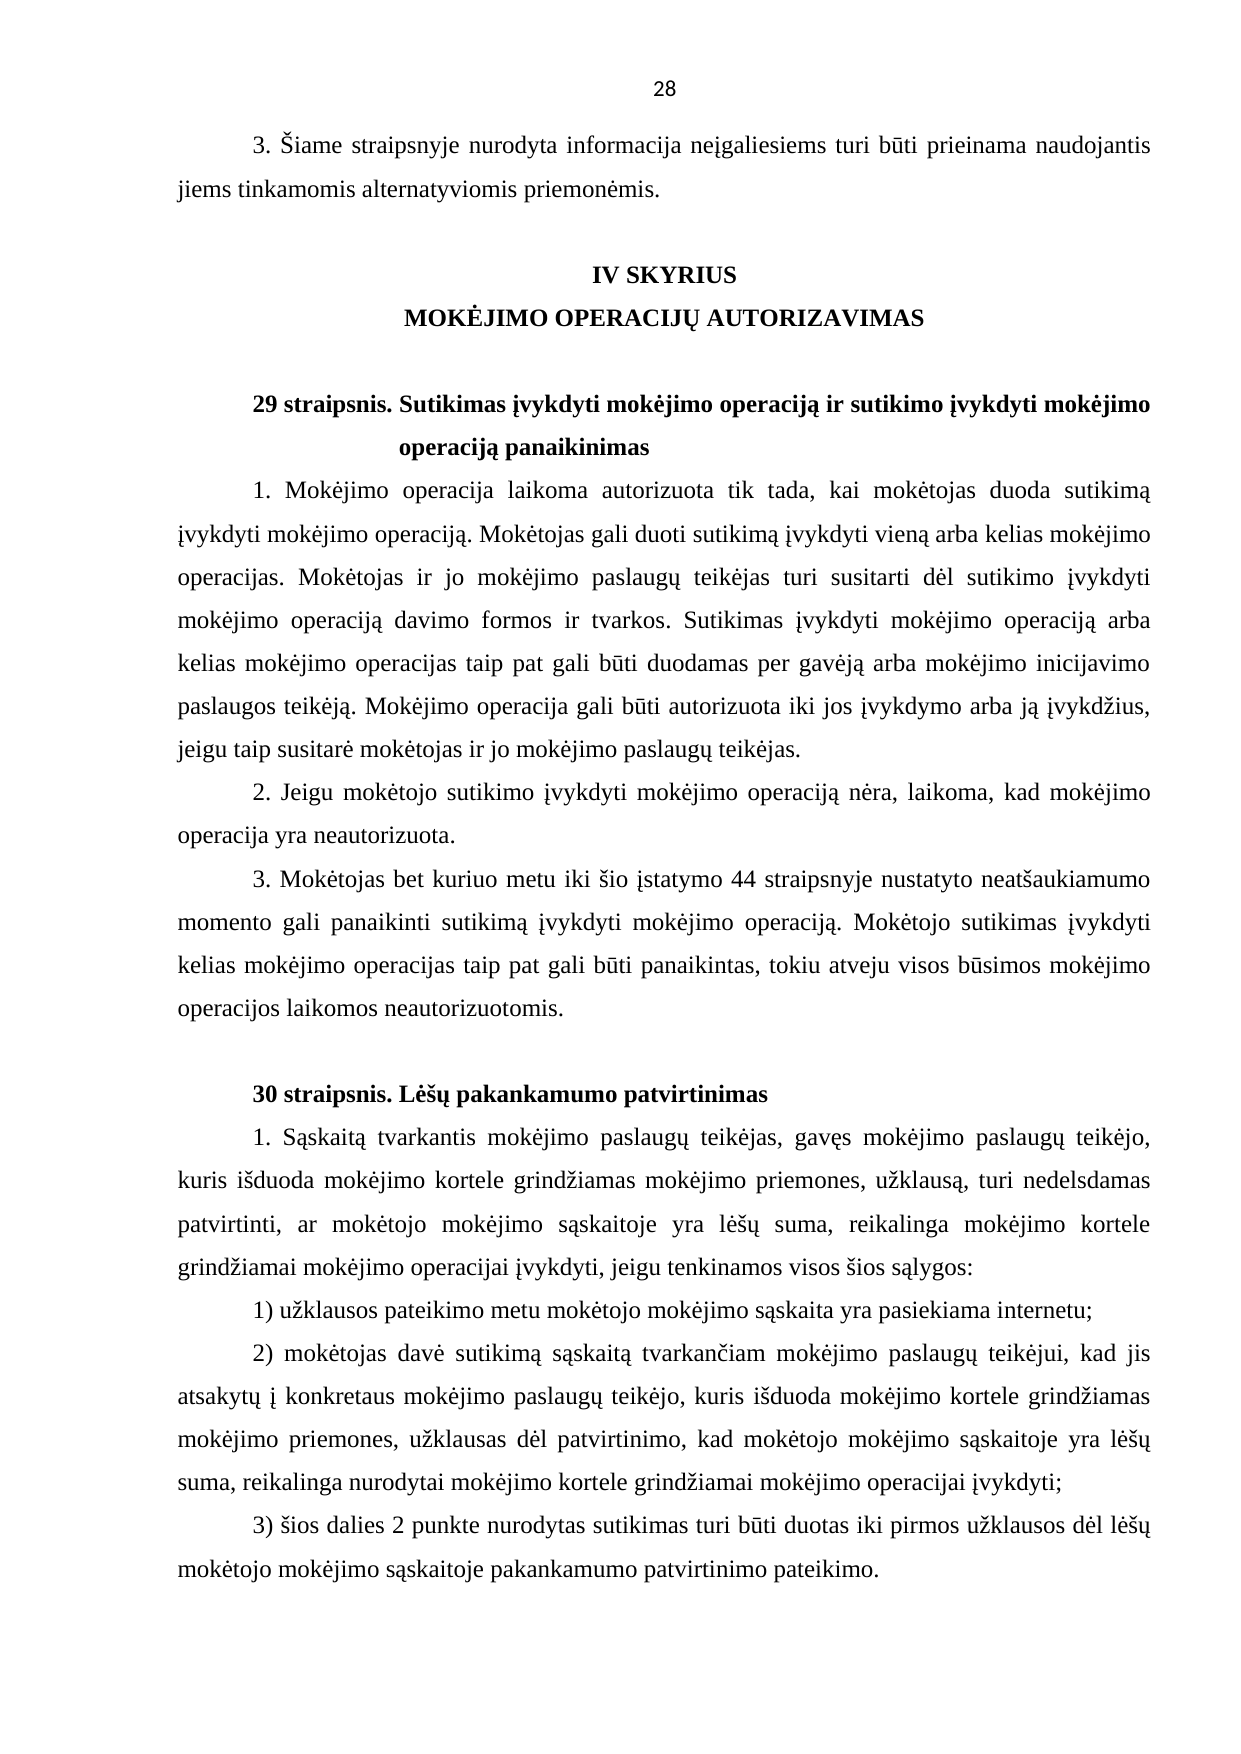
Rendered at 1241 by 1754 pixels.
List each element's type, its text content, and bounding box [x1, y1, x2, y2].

text 2. Jeigu mokėtojo sutikimo įvykdyti mokėjimo operaciją nėra, laikoma, kad mokėjimo operacija yra neautorizuota. [177, 777, 1152, 849]
text 3) šios dalies 2 punkte nurodytas sutikimas turi būti duotas iki pirmos užklausos dėl lėšų mokėtojo mokėjimo sąskaitoje pakankamumo patvirtinimo pateikimo. [177, 1511, 1152, 1582]
text 1. Mokėjimo operacija laikoma autorizuota tik tada, kai mokėtojas duoda sutikimą įvykdyti mokėjimo operaciją. Mokėtojas gali duoti sutikimą įvykdyti vieną arba kelias mokėjimo operacijas. Mokėtojas ir jo mokėjimo paslaugų teikėjas turi susitarti dėl sutikimo įvykdyti mokėjimo operaciją davimo formos ir tvarkos. Sutikimas įvykdyti mokėjimo operaciją arba kelias mokėjimo operacijas taip pat gali būti duodamas per gavėją arba mokėjimo inicijavimo paslaugos teikėją. Mokėjimo operacija gali būti autorizuota iki jos įvykdymo arba ją įvykdžius, jeigu taip susitarė mokėtojas ir jo mokėjimo paslaugų teikėjas. [177, 476, 1152, 763]
text IV SKYRIUS [177, 260, 1152, 289]
text MOKĖJIMO OPERACIJŲ AUTORIZAVIMAS [177, 303, 1152, 332]
text 1) užklausos pateikimo metu mokėtojo mokėjimo sąskaita yra pasiekiama internetu; [177, 1295, 1152, 1324]
text 29 straipsnis. Sutikimas įvykdyti mokėjimo operaciją ir sutikimo įvykdyti mokėjimo operaciją panaikinimas [252, 389, 1152, 461]
text 3. Šiame straipsnyje nurodyta informacija neįgaliesiems turi būti prieinama naudojantis jiems tinkamomis alternatyviomis priemonėmis. [177, 131, 1152, 202]
text 3. Mokėtojas bet kuriuo metu iki šio įstatymo 44 straipsnyje nustatyto neatšaukiamumo momento gali panaikinti sutikimą įvykdyti mokėjimo operaciją. Mokėtojo sutikimas įvykdyti kelias mokėjimo operacijas taip pat gali būti panaikintas, tokiu atveju visos būsimos mokėjimo operacijos laikomos neautorizuotomis. [177, 864, 1152, 1022]
text 2) mokėtojas davė sutikimą sąskaitą tvarkančiam mokėjimo paslaugų teikėjui, kad jis atsakytų į konkretaus mokėjimo paslaugų teikėjo, kuris išduoda mokėjimo kortele grindžiamas mokėjimo priemones, užklausas dėl patvirtinimo, kad mokėtojo mokėjimo sąskaitoje yra lėšų suma, reikalinga nurodytai mokėjimo kortele grindžiamai mokėjimo operacijai įvykdyti; [177, 1338, 1152, 1496]
text 1. Sąskaitą tvarkantis mokėjimo paslaugų teikėjas, gavęs mokėjimo paslaugų teikėjo, kuris išduoda mokėjimo kortele grindžiamas mokėjimo priemones, užklausą, turi nedelsdamas patvirtinti, ar mokėtojo mokėjimo sąskaitoje yra lėšų suma, reikalinga mokėjimo kortele grindžiamai mokėjimo operacijai įvykdyti, jeigu tenkinamos visos šios sąlygos: [177, 1122, 1152, 1281]
text 30 straipsnis. Lėšų pakankamumo patvirtinimas [177, 1079, 1152, 1108]
